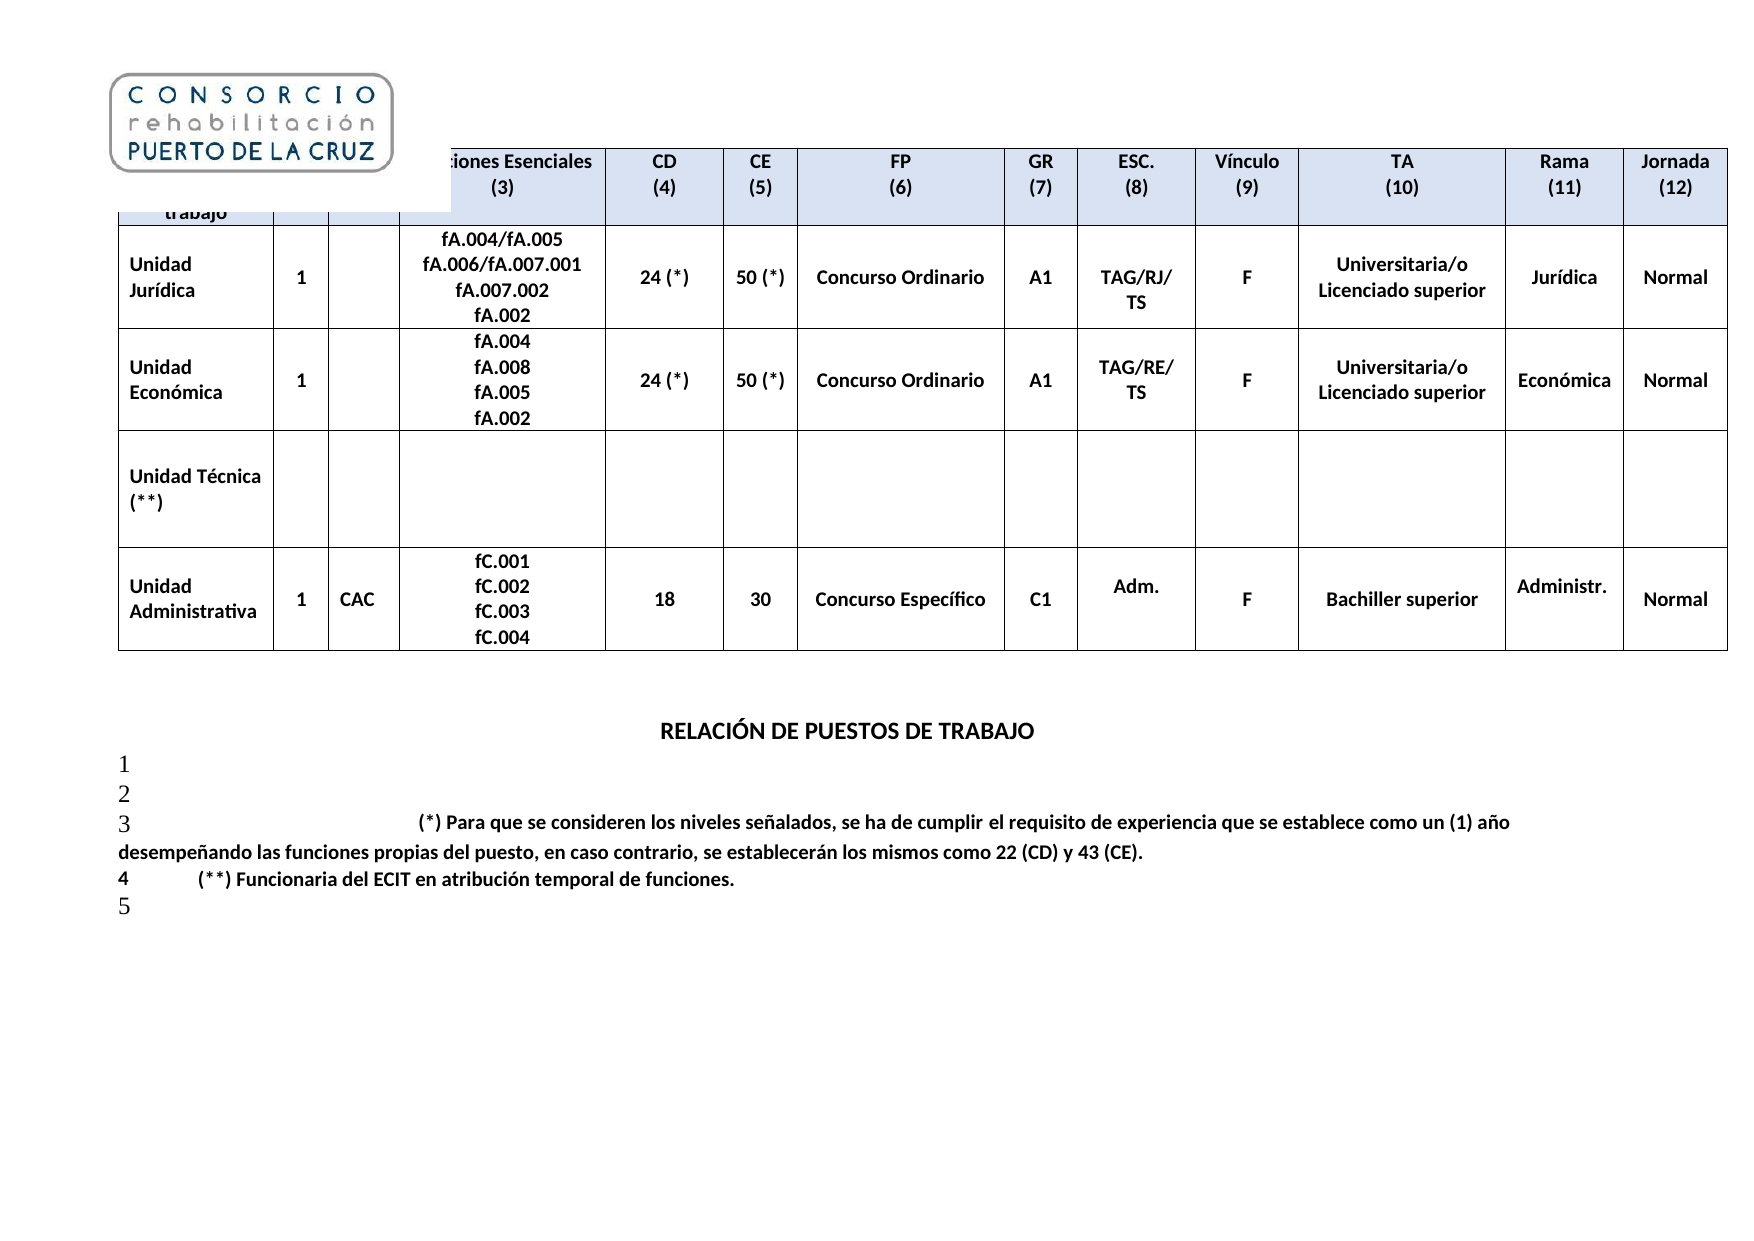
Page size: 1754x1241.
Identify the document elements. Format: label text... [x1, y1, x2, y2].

table_cell Concurso Ordinario [798, 226, 1004, 328]
table_cell fA.004/fA.005 fA.006/fA.007.001 fA.007.002 fA.002 [400, 226, 605, 328]
table_cell fC.001 fC.002 fC.003 fC.004 [400, 548, 605, 649]
table_cell TAG/RJ/ TS [1078, 226, 1195, 328]
table_header Funciones Esenciales (3) [400, 149, 605, 225]
table_cell F [1196, 226, 1298, 328]
table_cell Unidad Jurídica [119, 226, 273, 328]
table_cell Adm. [1078, 548, 1195, 649]
table_cell A1 [1005, 226, 1077, 328]
table_cell [274, 431, 328, 547]
table_cell Jurídica [1506, 226, 1623, 328]
table_cell [400, 431, 605, 547]
table_cell Concurso Ordinario [798, 329, 1004, 430]
table_cell Concurso Específico [798, 548, 1004, 649]
table_header CE (5) [724, 149, 797, 225]
table_header ESC. (8) [1078, 149, 1195, 225]
subtitle (**) Funcionaria del ECIT en atribución temporal de funciones. [118, 865, 1577, 891]
table_cell F [1196, 329, 1298, 430]
table_cell 1 [274, 329, 328, 430]
table_header Dot(1) [274, 212, 328, 225]
table_cell [1506, 431, 1623, 547]
table_cell 24 (*) [606, 226, 723, 328]
table_header Identificación del puesto de trabajo [119, 212, 273, 225]
table_cell [1299, 431, 1505, 547]
table_cell Administr. [1506, 548, 1623, 649]
table_header P.O (2) [329, 212, 399, 225]
table_cell F [1196, 548, 1298, 649]
table_cell Normal [1624, 548, 1727, 649]
table_header GR (7) [1005, 149, 1077, 225]
table_cell Bachiller superior [1299, 548, 1505, 649]
table_cell 1 [274, 548, 328, 649]
table_cell Unidad Técnica (**) [119, 431, 273, 547]
table_cell [798, 431, 1004, 547]
table_cell 50 (*) [724, 329, 797, 430]
table_header CD (4) [606, 149, 723, 225]
table_cell 18 [606, 548, 723, 649]
table_cell [724, 431, 797, 547]
table_cell [1005, 431, 1077, 547]
table_header TA (10) [1299, 149, 1505, 225]
table_cell Unidad Administrativa [119, 548, 273, 649]
table_cell Universitaria/o Licenciado superior [1299, 329, 1505, 430]
table_cell A1 [1005, 329, 1077, 430]
table_cell Normal [1624, 226, 1727, 328]
table_cell [1624, 431, 1727, 547]
table_cell Económica [1506, 329, 1623, 430]
table_cell 30 [724, 548, 797, 649]
table_cell TAG/RE/ TS [1078, 329, 1195, 430]
table_header Vínculo (9) [1196, 149, 1298, 225]
table_header FP (6) [798, 149, 1004, 225]
table_cell fA.004 fA.008 fA.005 fA.002 [400, 329, 605, 430]
table_cell 24 (*) [606, 329, 723, 430]
table_cell Normal [1624, 329, 1727, 430]
table_header Rama (11) [1506, 149, 1623, 225]
table_cell [329, 431, 399, 547]
table_cell Universitaria/o Licenciado superior [1299, 226, 1505, 328]
table_cell 1 [274, 226, 328, 328]
table_cell Unidad Económica [119, 329, 273, 430]
text RELACIÓN DE PUESTOS DE TRABAJO [118, 715, 1577, 746]
table_cell CAC [329, 548, 399, 649]
table_cell 50 (*) [724, 226, 797, 328]
table_cell [606, 431, 723, 547]
subtitle (*) Para que se consideren los niveles señalados, se ha de cumplir el requisito de experiencia que se establece como un (1) año desempeñando las funciones propias del puesto, en caso contrario, se establecerán los mismos como 22 (CD) y 43 (CE). [118, 809, 1577, 865]
table_cell [1078, 431, 1195, 547]
table_cell C1 [1005, 548, 1077, 649]
table_cell [329, 226, 399, 328]
table_header Jornada (12) [1624, 149, 1727, 225]
table_cell [1196, 431, 1298, 547]
table_cell [329, 329, 399, 430]
